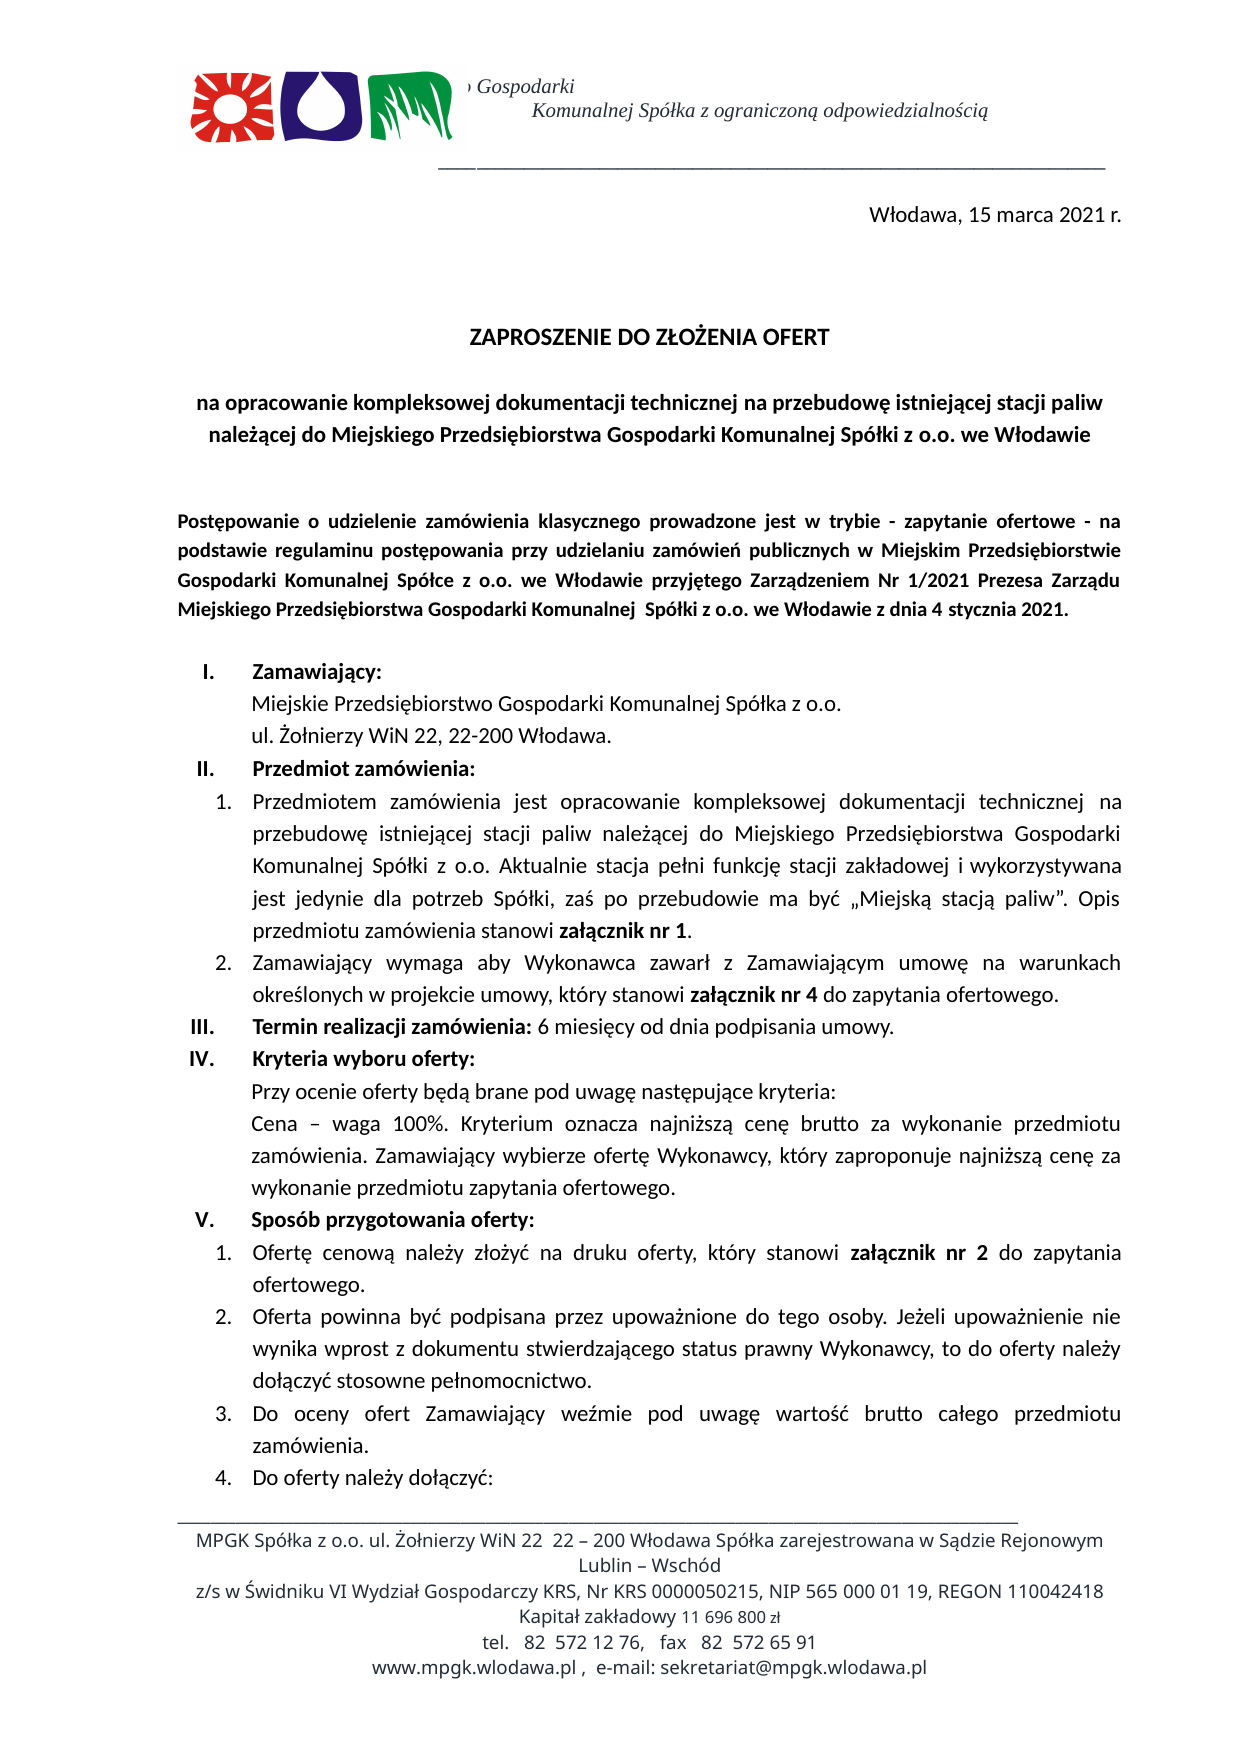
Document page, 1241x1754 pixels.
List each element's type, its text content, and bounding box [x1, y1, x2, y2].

text Miejskie Przedsiębiorstwo Gospodarki Komunalnej Spółka z o.o. [207, 689, 1122, 717]
list Przedmiotem zamówienia jest opracowanie kompleksowej dokumentacji technicznej na przebudowę istniejącej stacji paliw należącej do Miejskiego Przedsiębiorstwa Gospodarki Komunalnej Spółki z o.o. Aktualnie stacja pełni funkcję stacji zakładowej i wykorzystywana jest jedynie dla potrzeb Spółki, zaś po przebudowie ma być „Miejską stacją paliw”. Opis przedmiotu zamówienia stanowi załącznik nr 1. [215, 786, 1122, 944]
text Włodawa, 15 marca 2021 r. [177, 200, 1122, 228]
list Termin realizacji zamówienia: 6 miesięcy od dnia podpisania umowy. [215, 1012, 1122, 1040]
list Zamawiający wymaga aby Wykonawca zawarł z Zamawiającym umowę na warunkach określonych w projekcie umowy, który stanowi załącznik nr 4 do zapytania ofertowego. [215, 948, 1122, 1008]
list Do oceny ofert Zamawiający weźmie pod uwagę wartość brutto całego przedmiotu zamówienia. [215, 1399, 1122, 1459]
text ul. Żołnierzy WiN 22, 22-200 Włodawa. [207, 722, 1122, 750]
list Przedmiot zamówienia: [215, 754, 1122, 782]
list Zamawiający: [215, 657, 1122, 685]
text ZAPROSZENIE DO ZŁOŻENIA OFERT [177, 321, 1122, 351]
list Oferta powinna być podpisana przez upoważnione do tego osoby. Jeżeli upoważnienie nie wynika wprost z dokumentu stwierdzającego status prawny Wykonawcy, to do oferty należy dołączyć stosowne pełnomocnictwo. [215, 1302, 1122, 1394]
list Ofertę cenową należy złożyć na druku oferty, który stanowi załącznik nr 2 do zapytania ofertowego. [215, 1238, 1122, 1298]
text na opracowanie kompleksowej dokumentacji technicznej na przebudowę istniejącej stacji paliw należącej do Miejskiego Przedsiębiorstwa Gospodarki Komunalnej Spółki z o.o. we Włodawie [177, 388, 1122, 448]
list Kryteria wyboru oferty: [215, 1044, 1122, 1073]
text Cena – waga 100%. Kryterium oznacza najniższą cenę brutto za wykonanie przedmiotu zamówienia. Zamawiający wybierze ofertę Wykonawcy, który zaproponuje najniższą cenę za wykonanie przedmiotu zapytania ofertowego. [251, 1109, 1122, 1201]
text Postępowanie o udzielenie zamówienia klasycznego prowadzone jest w trybie - zapytanie ofertowe - na podstawie regulaminu postępowania przy udzielaniu zamówień publicznych w Miejskim Przedsiębiorstwie Gospodarki Komunalnej Spółce z o.o. we Włodawie przyjętego Zarządzeniem Nr 1/2021 Prezesa Zarządu Miejskiego Przedsiębiorstwa Gospodarki Komunalnej Spółki z o.o. we Włodawie z dnia 4 stycznia 2021. [177, 508, 1122, 621]
text Przy ocenie oferty będą brane pod uwagę następujące kryteria: [207, 1077, 1122, 1105]
list Do oferty należy dołączyć: [215, 1463, 1122, 1491]
list Sposób przygotowania oferty: [215, 1206, 1122, 1233]
